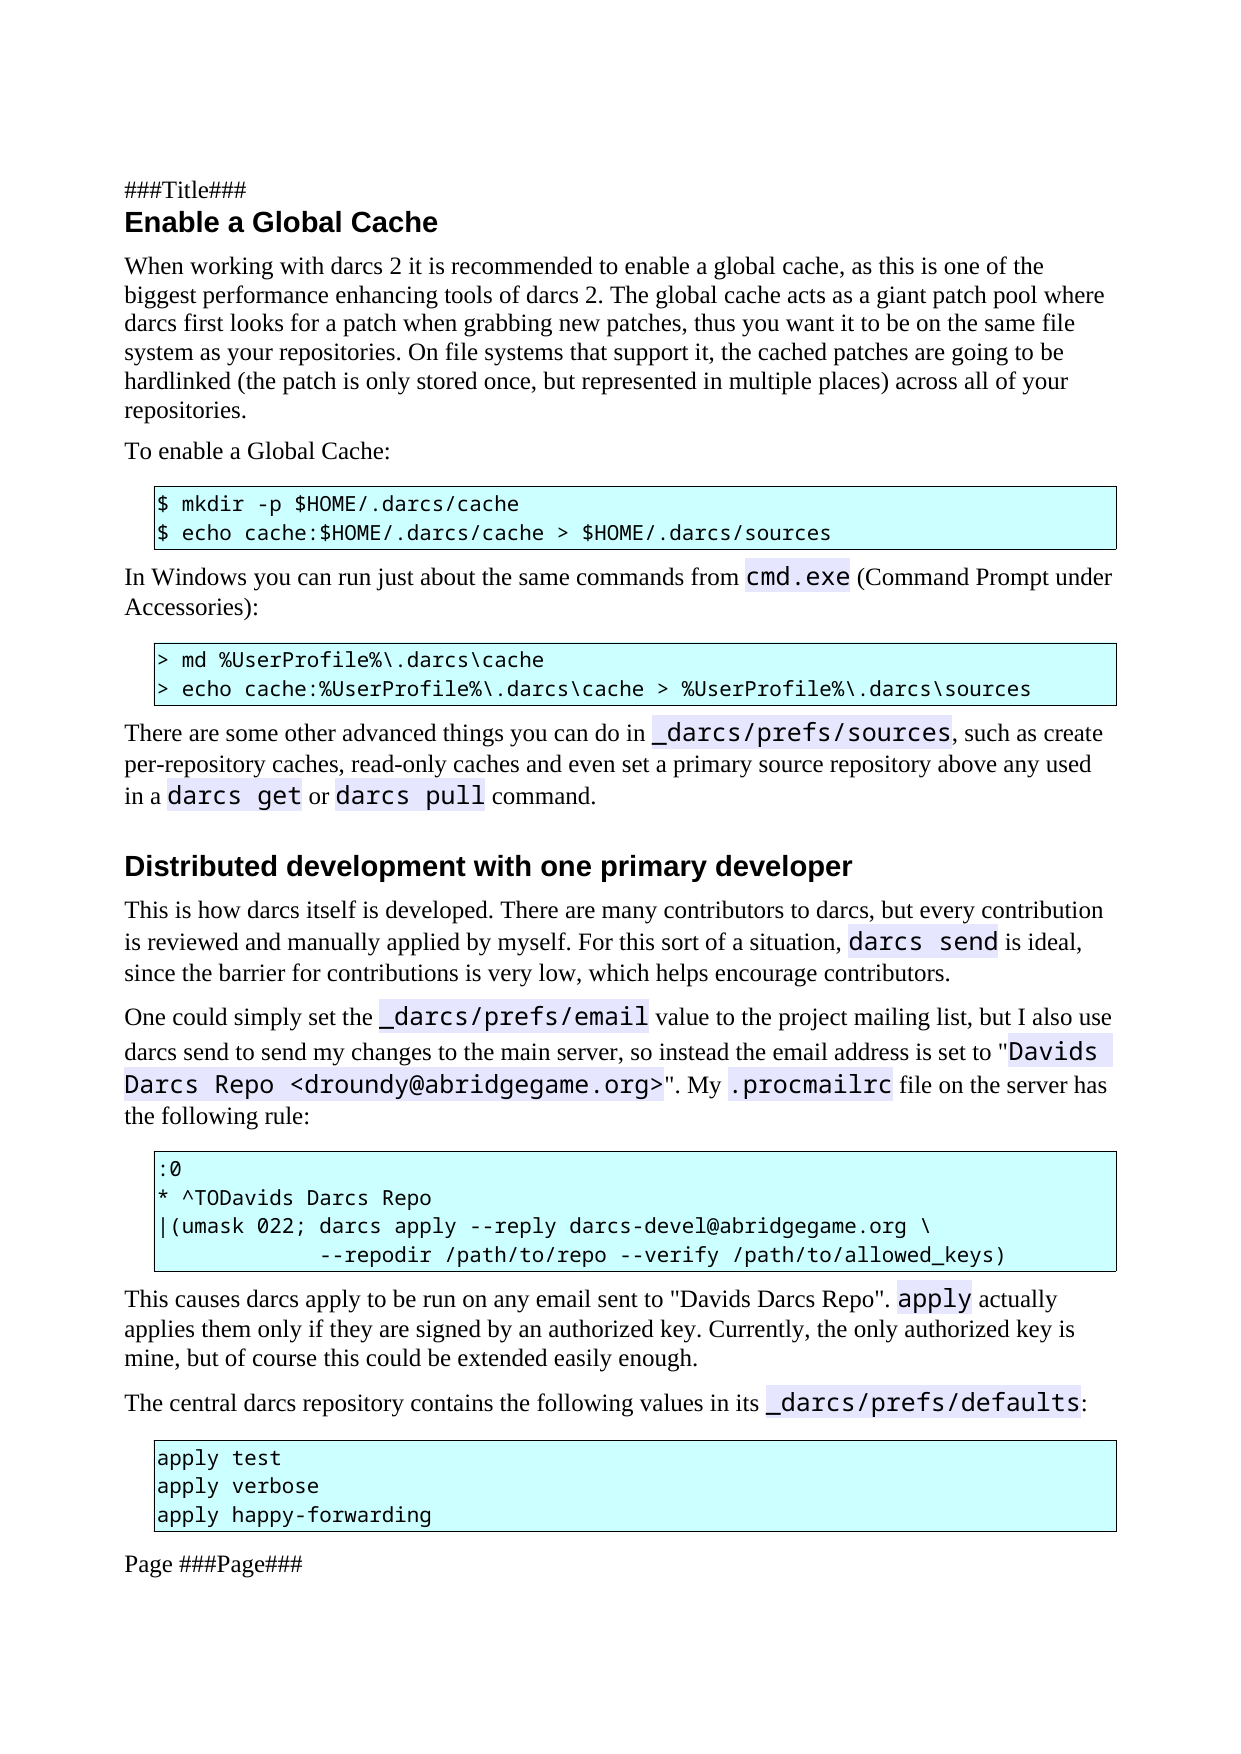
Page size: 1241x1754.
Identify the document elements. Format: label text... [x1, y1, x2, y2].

text apply test apply verbose apply happy-forwarding [155, 1441, 1116, 1531]
subtitle Distributed development with one primary developer [124, 849, 1116, 882]
text :0 * ^TODavids Darcs Repo |(umask 022; darcs apply --reply darcs-devel@abridgegame.org \ --repodir /path/to/repo --verify /path/to/allowed_keys) [155, 1152, 1116, 1271]
text To enable a Global Cache: [124, 436, 1116, 465]
subtitle Enable a Global Cache [124, 205, 1116, 238]
text One could simply set the _darcs/prefs/email value to the project mailing list, but I also use darcs send to send my changes to the main server, so instead the email address is set to "Davids Darcs Repo <droundy@abridgegame.org>". My .procmailrc file on the server has the following rule: [124, 999, 1116, 1130]
text This is how darcs itself is developed. There are many contributors to darcs, but every contribution is reviewed and manually applied by myself. For this sort of a situation, darcs send is ideal, since the barrier for contributions is very low, which helps encourage contributors. [124, 895, 1116, 987]
text This causes darcs apply to be run on any email sent to "Davids Darcs Repo". apply actually applies them only if they are signed by an authorized key. Currently, the only authorized key is mine, but of course this could be extended easily enough. [124, 1280, 1116, 1372]
text There are some other advanced things you can do in _darcs/prefs/sources, such as create per-repository caches, read-only caches and even set a primary source repository above any used in a darcs get or darcs pull command. [124, 714, 1116, 811]
text In Windows you can run just about the same commands from cmd.exe (Command Prompt under Accessories): [124, 558, 1116, 621]
text When working with darcs 2 it is recommended to enable a global cache, as this is one of the biggest performance enhancing tools of darcs 2. The global cache acts as a giant patch pool where darcs first looks for a patch when grabbing new patches, thus you want it to be on the same file system as your repositories. On file systems that support it, the cached patches are going to be hardlinked (the patch is only stored once, but represented in multiple places) across all of your repositories. [124, 251, 1116, 423]
text The central darcs repository contains the following values in its _darcs/prefs/defaults: [124, 1384, 1116, 1418]
text $ mkdir -p $HOME/.darcs/cache $ echo cache:$HOME/.darcs/cache > $HOME/.darcs/sources [155, 487, 1116, 549]
text > md %UserProfile%\.darcs\cache > echo cache:%UserProfile%\.darcs\cache > %UserProfile%\.darcs\sources [155, 644, 1116, 705]
